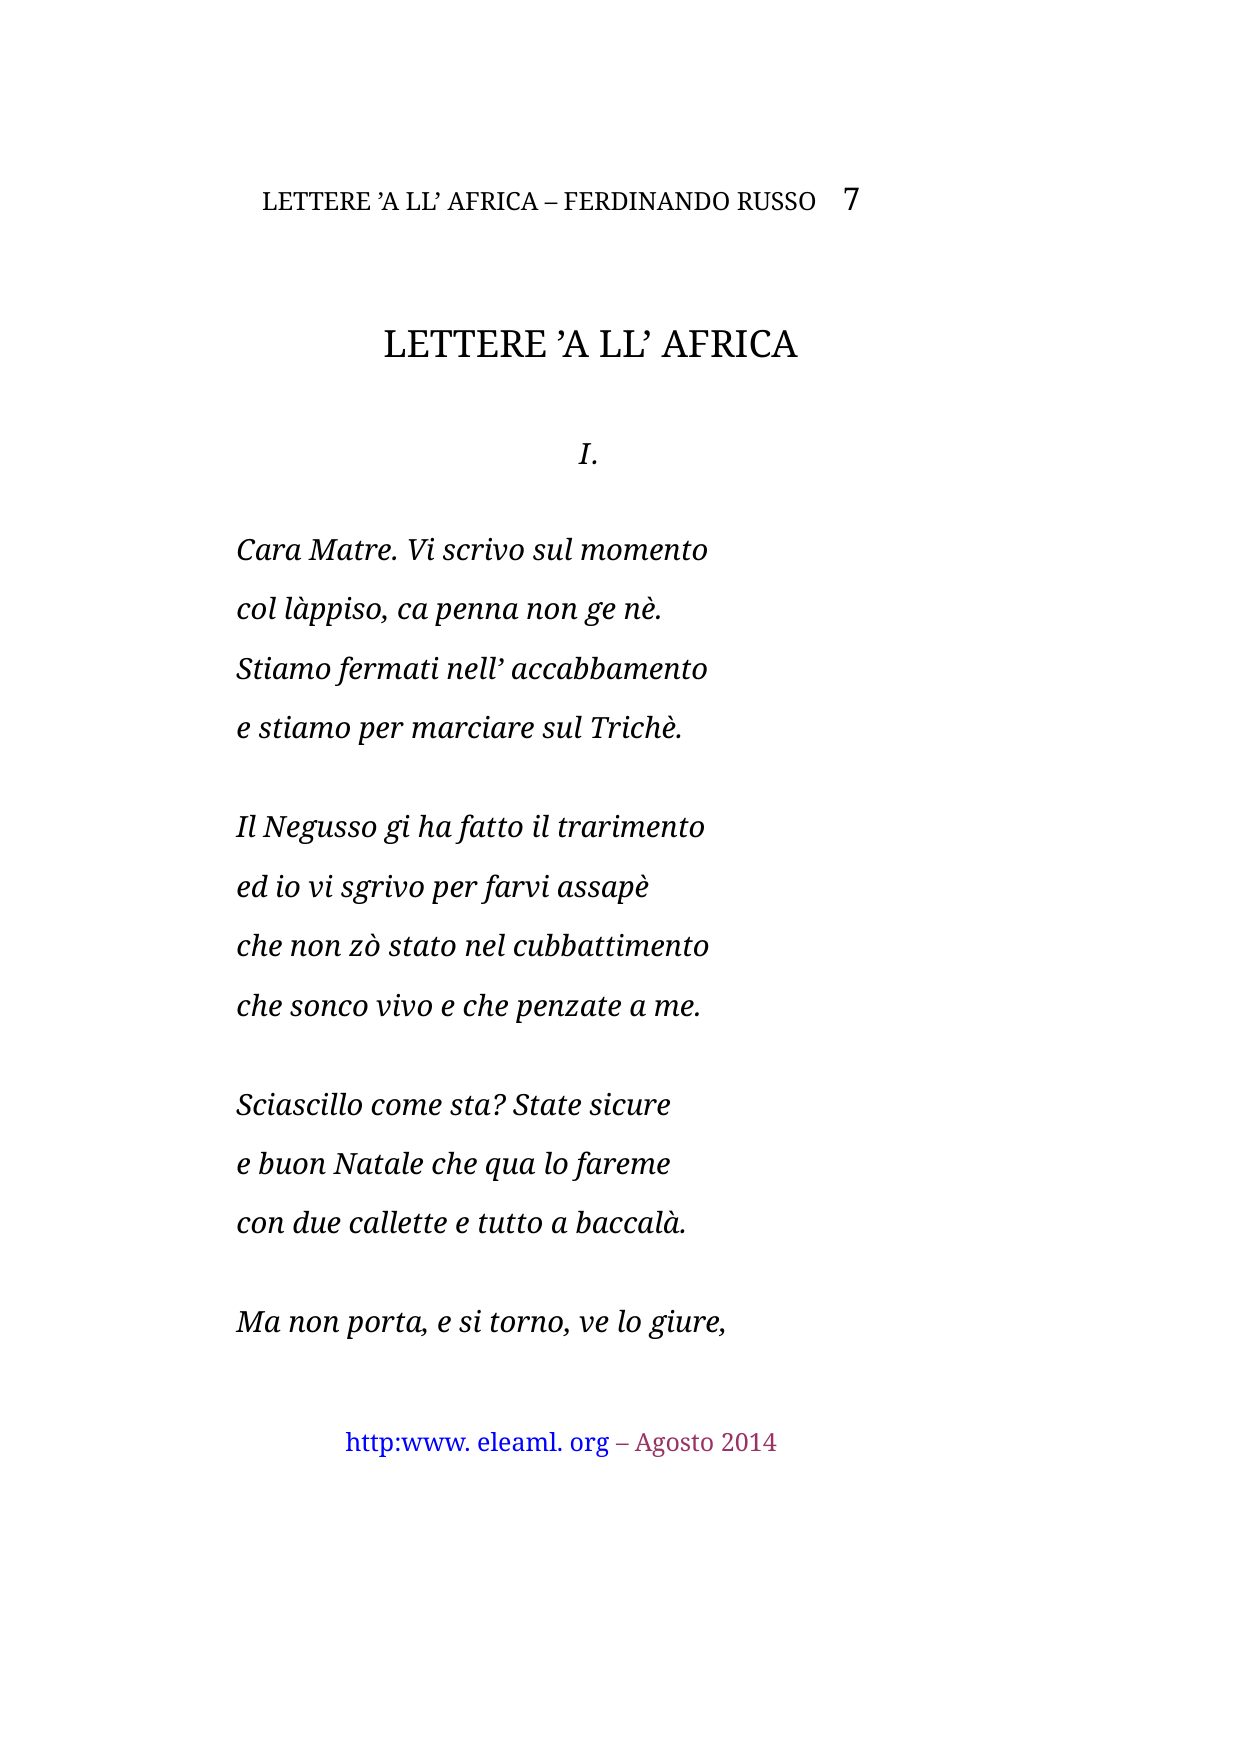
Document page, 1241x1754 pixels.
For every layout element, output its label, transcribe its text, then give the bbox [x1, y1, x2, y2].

text e buon Natale che qua lo fareme [177, 1143, 945, 1183]
text che non zò stato nel cubbattimento [177, 925, 945, 965]
text I. [177, 434, 945, 473]
text col làppiso, ca penna non ge nè. [177, 588, 945, 628]
text con due callette e tutto a baccalà. [177, 1203, 945, 1242]
text Sciascillo come sta? State sicure [177, 1084, 945, 1123]
text Ma non porta, e si torno, ve lo giure, [177, 1302, 945, 1341]
text Stiamo fermati nell’ accabbamento [177, 648, 945, 688]
text LETTERE ’A LL’ AFRICA [177, 318, 945, 369]
text Il Negusso gi ha fatto il trarimento [177, 806, 945, 846]
text che sonco vivo e che penzate a me. [177, 985, 945, 1024]
text e stiamo per marciare sul Trichè. [177, 707, 945, 747]
text ed io vi sgrivo per farvi assapè [177, 866, 945, 906]
text Cara Matre. Vi scrivo sul momento [177, 529, 945, 569]
